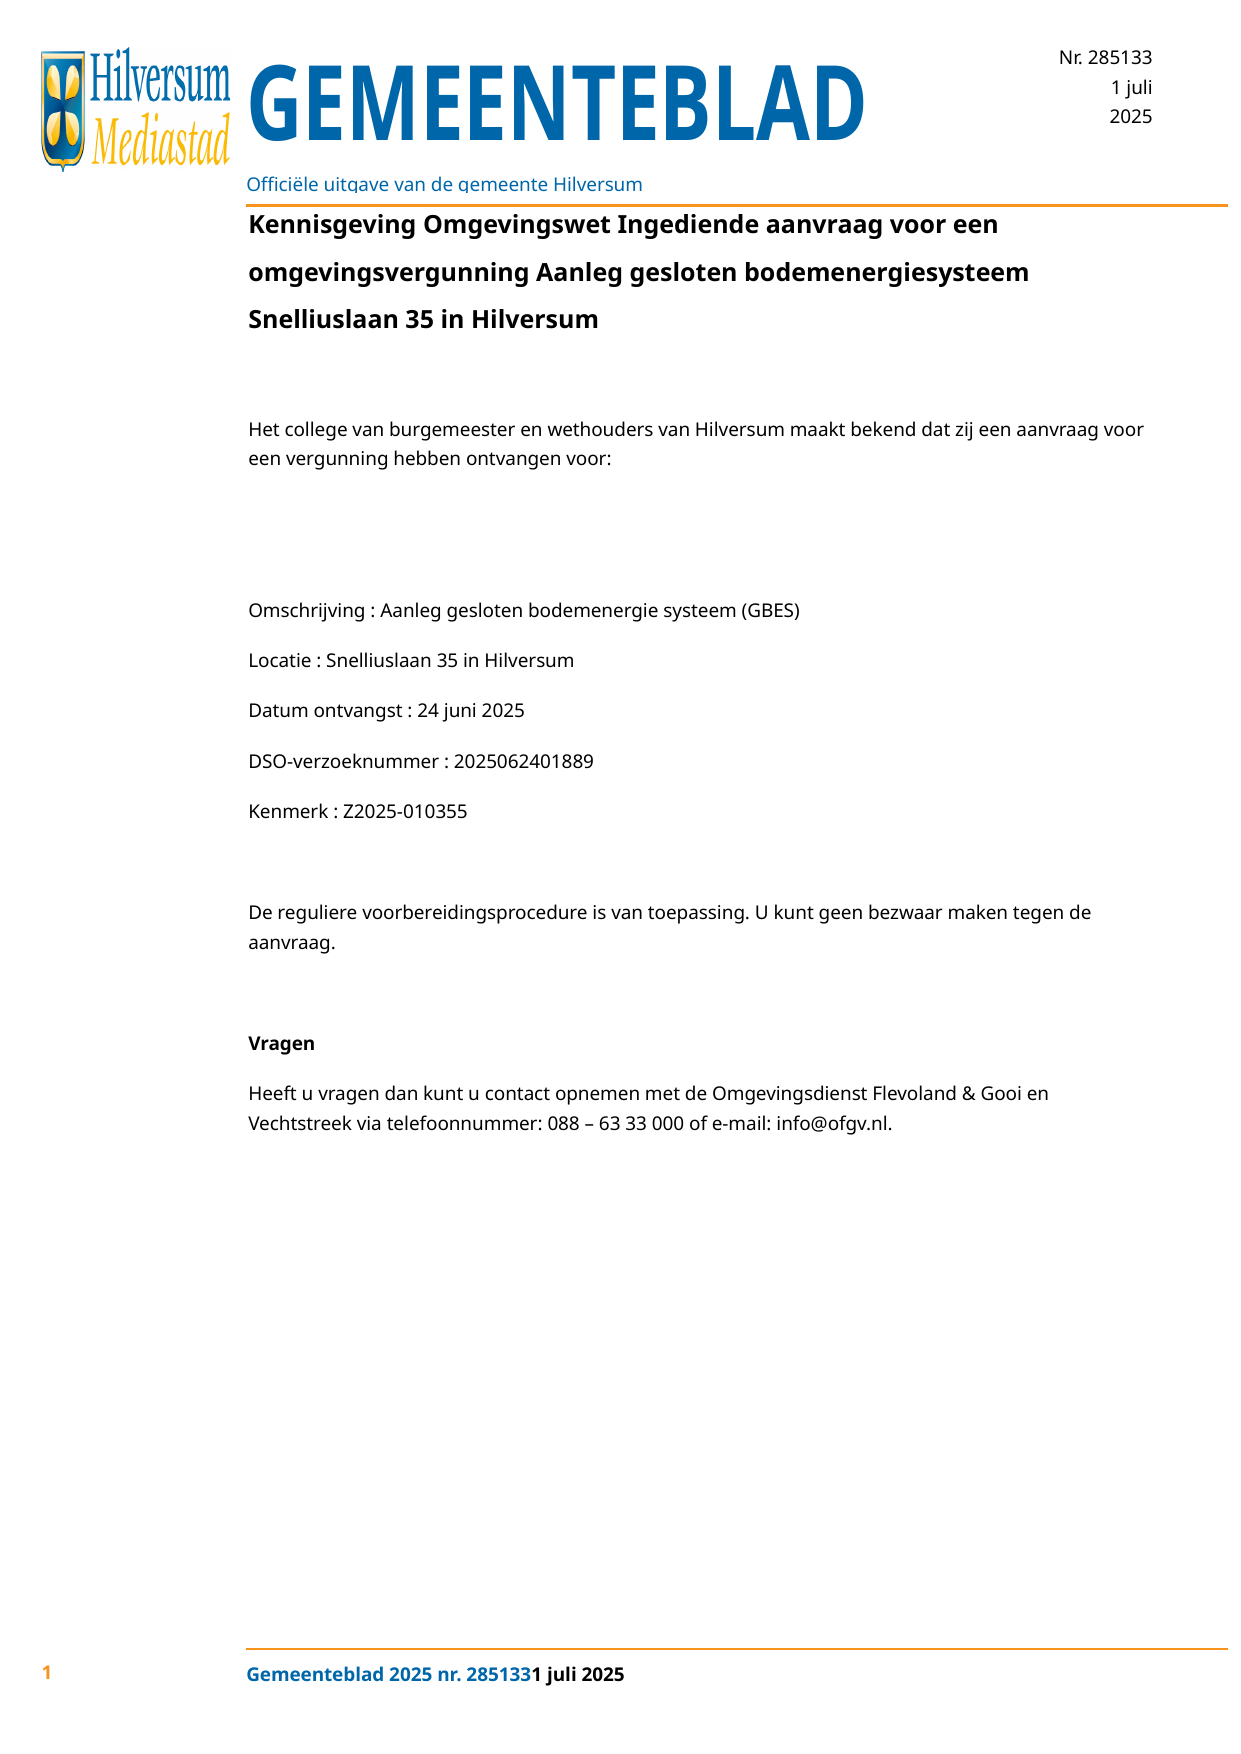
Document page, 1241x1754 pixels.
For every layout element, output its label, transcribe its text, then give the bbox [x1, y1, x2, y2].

text Vragen [248, 1030, 1152, 1055]
text De reguliere voorbereidingsprocedure is van toepassing. U kunt geen bezwaar maken tegen de aanvraag. [248, 899, 1152, 954]
text Kenmerk : Z2025-010355 [248, 798, 1152, 824]
picture [41, 47, 231, 172]
text Locatie : Snelliuslaan 35 in Hilversum [248, 647, 1152, 673]
text DSO-verzoeknummer : 2025062401889 [248, 748, 1152, 774]
text Het college van burgemeester en wethouders van Hilversum maakt bekend dat zij een aanvraag voor een vergunning hebben ontvangen voor: [248, 416, 1152, 471]
text Omschrijving : Aanleg gesloten bodemenergie systeem (GBES) [248, 597, 1152, 622]
text Heeft u vragen dan kunt u contact opnemen met de Omgevingsdienst Flevoland & Gooi en Vechtstreek via telefoonnummer: 088 – 63 33 000 of e-mail: info@ofgv.nl. [248, 1080, 1152, 1135]
text Datum ontvangst : 24 juni 2025 [248, 698, 1152, 723]
text Kennisgeving Omgevingswet Ingediende aanvraag voor een omgevingsvergunning Aanleg gesloten bodemenergiesysteem Snelliuslaan 35 in Hilversum [248, 207, 1152, 336]
